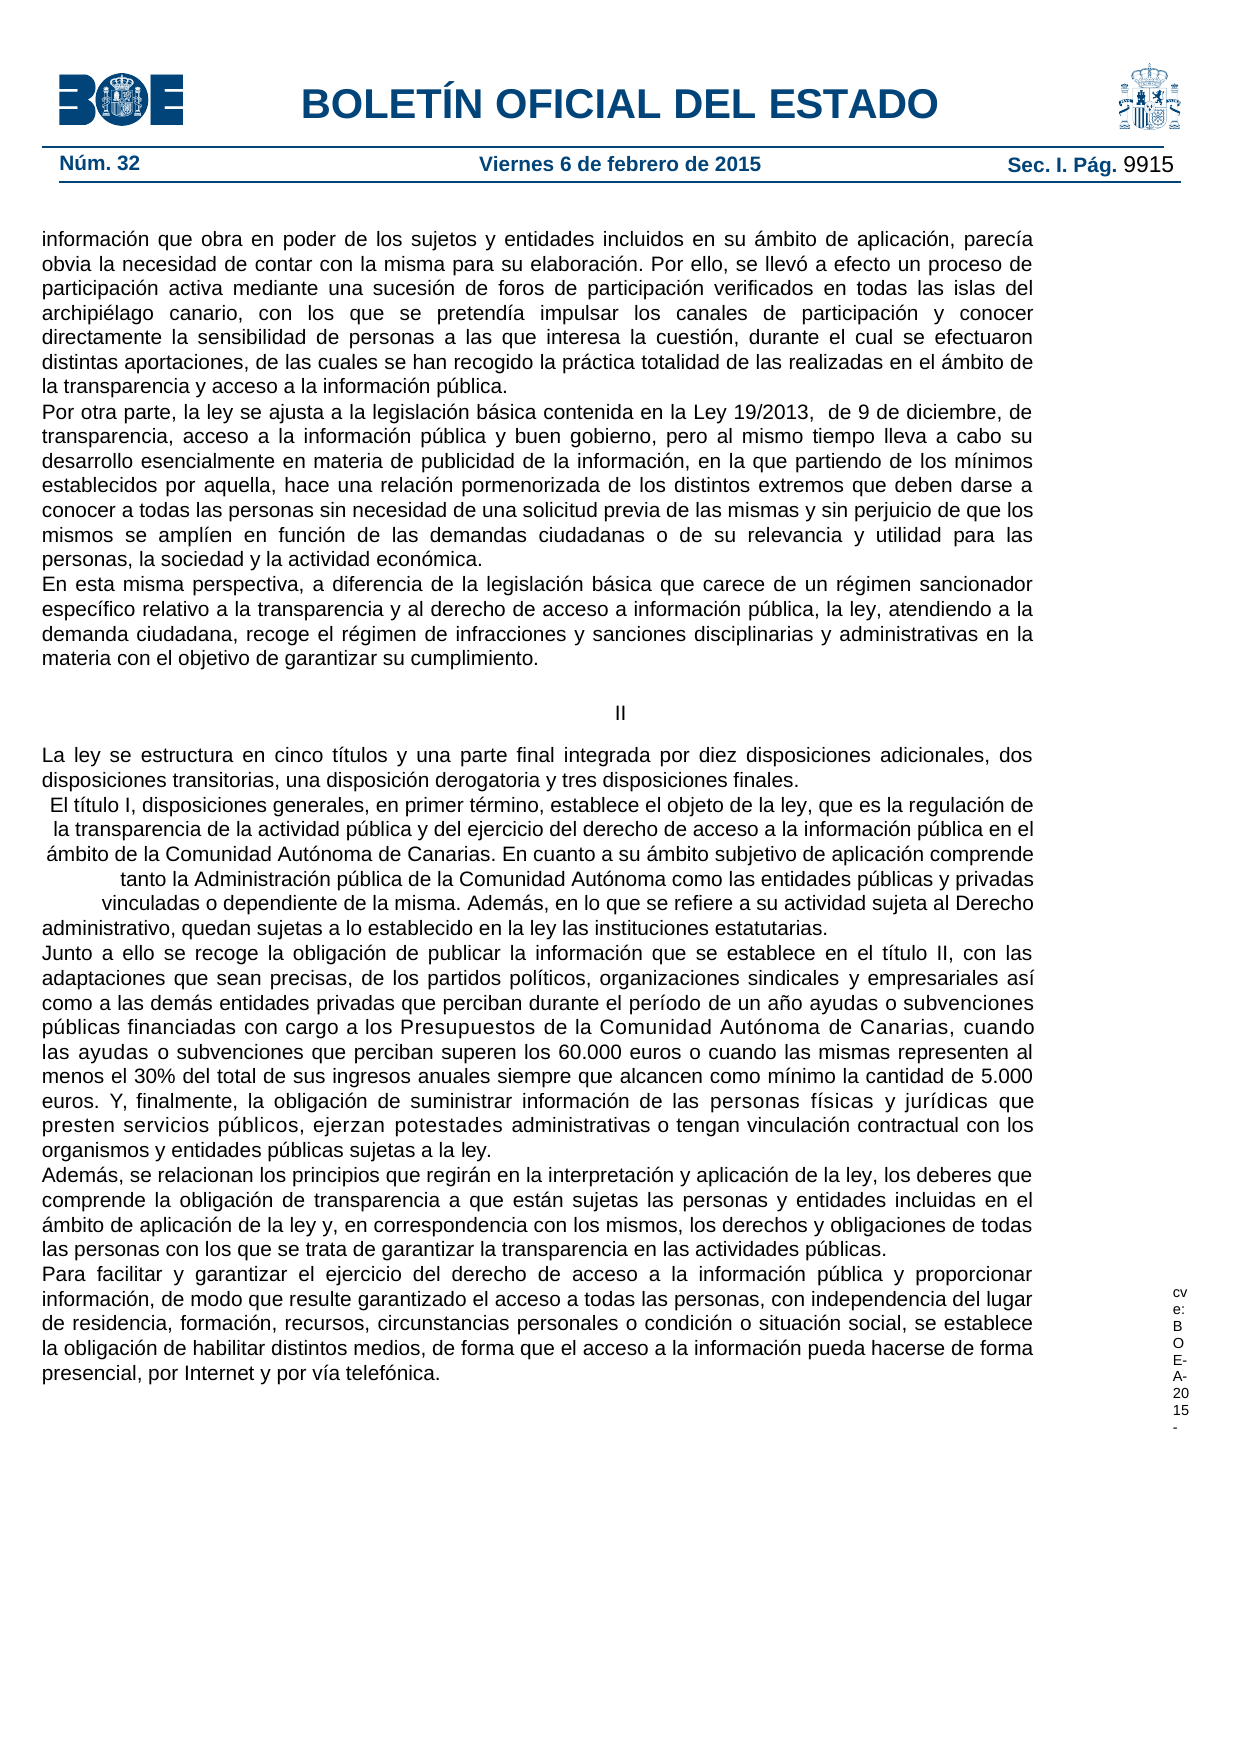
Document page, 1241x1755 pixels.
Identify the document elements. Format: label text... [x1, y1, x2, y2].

text Para facilitar y garantizar el ejercicio del derecho de acceso a la información pública y proporcionar información, de modo que resulte garantizado el acceso a todas las personas, con independencia del lugar de residencia, formación, recursos, circunstancias personales o condición o situación social, se establece la obligación de habilitar distintos medios, de forma que el acceso a la información pueda hacerse de forma presencial, por Internet y por vía telefónica. [42, 1262, 1034, 1384]
text Además, se relacionan los principios que regirán en la interpretación y aplicación de la ley, los deberes que comprende la obligación de transparencia a que están sujetas las personas y entidades incluidas en el ámbito de aplicación de la ley y, en correspondencia con los mismos, los derechos y obligaciones de todas las personas con los que se trata de garantizar la transparencia en las actividades públicas. [42, 1163, 1034, 1261]
text II [42, 701, 1199, 724]
text En esta misma perspectiva, a diferencia de la legislación básica que carece de un régimen sancionador específico relativo a la transparencia y al derecho de acceso a información pública, la ley, atendiendo a la demanda ciudadana, recoge el régimen de infracciones y sanciones disciplinarias y administrativas en la materia con el objetivo de garantizar su cumplimiento. [42, 572, 1034, 670]
text Junto a ello se recoge la obligación de publicar la información que se establece en el título II, con las adaptaciones que sean precisas, de los partidos políticos, organizaciones sindicales y empresariales así como a las demás entidades privadas que perciban durante el período de un año ayudas o subvenciones públicas financiadas con cargo a los Presupuestos de la Comunidad Autónoma de Canarias, cuando las ayudas o subvenciones que perciban superen los 60.000 euros o cuando las mismas representen al menos el 30% del total de sus ingresos anuales siempre que alcancen como mínimo la cantidad de 5.000 euros. Y, finalmente, la obligación de suministrar información de las personas físicas y jurídicas que presten servicios públicos, ejerzan potestades administrativas o tengan vinculación contractual con los organismos y entidades públicas sujetas a la ley. [42, 941, 1034, 1162]
text cve: BOE-A-2015-1114 [1173, 1284, 1191, 1435]
text información que obra en poder de los sujetos y entidades incluidos en su ámbito de aplicación, parecía obvia la necesidad de contar con la misma para su elaboración. Por ello, se llevó a efecto un proceso de participación activa mediante una sucesión de foros de participación verificados en todas las islas del archipiélago canario, con los que se pretendía impulsar los canales de participación y conocer directamente la sensibilidad de personas a las que interesa la cuestión, durante el cual se efectuaron distintas aportaciones, de las cuales se han recogido la práctica totalidad de las realizadas en el ámbito de la transparencia y acceso a la información pública. [42, 227, 1034, 398]
text El título I, disposiciones generales, en primer término, establece el objeto de la ley, que es la regulación de la transparencia de la actividad pública y del ejercicio del derecho de acceso a la información pública en el ámbito de la Comunidad Autónoma de Canarias. En cuanto a su ámbito subjetivo de aplicación comprende tanto la Administración pública de la Comunidad Autónoma como las entidades públicas y privadas vinculadas o dependiente de la misma. Además, en lo que se refiere a su actividad sujeta al Derecho [42, 793, 1035, 915]
text La ley se estructura en cinco títulos y una parte final integrada por diez disposiciones adicionales, dos disposiciones transitorias, una disposición derogatoria y tres disposiciones finales. [42, 743, 1035, 792]
text Por otra parte, la ley se ajusta a la legislación básica contenida en la Ley 19/2013, de 9 de diciembre, de transparencia, acceso a la información pública y buen gobierno, pero al mismo tiempo lleva a cabo su desarrollo esencialmente en materia de publicidad de la información, en la que partiendo de los mínimos establecidos por aquella, hace una relación pormenorizada de los distintos extremos que deben darse a conocer a todas las personas sin necesidad de una solicitud previa de las mismas y sin perjuicio de que los mismos se amplíen en función de las demandas ciudadanas o de su relevancia y utilidad para las personas, la sociedad y la actividad económica. [42, 399, 1034, 571]
text administrativo, quedan sujetas a lo establecido en la ley las instituciones estatutarias. [42, 916, 1199, 940]
